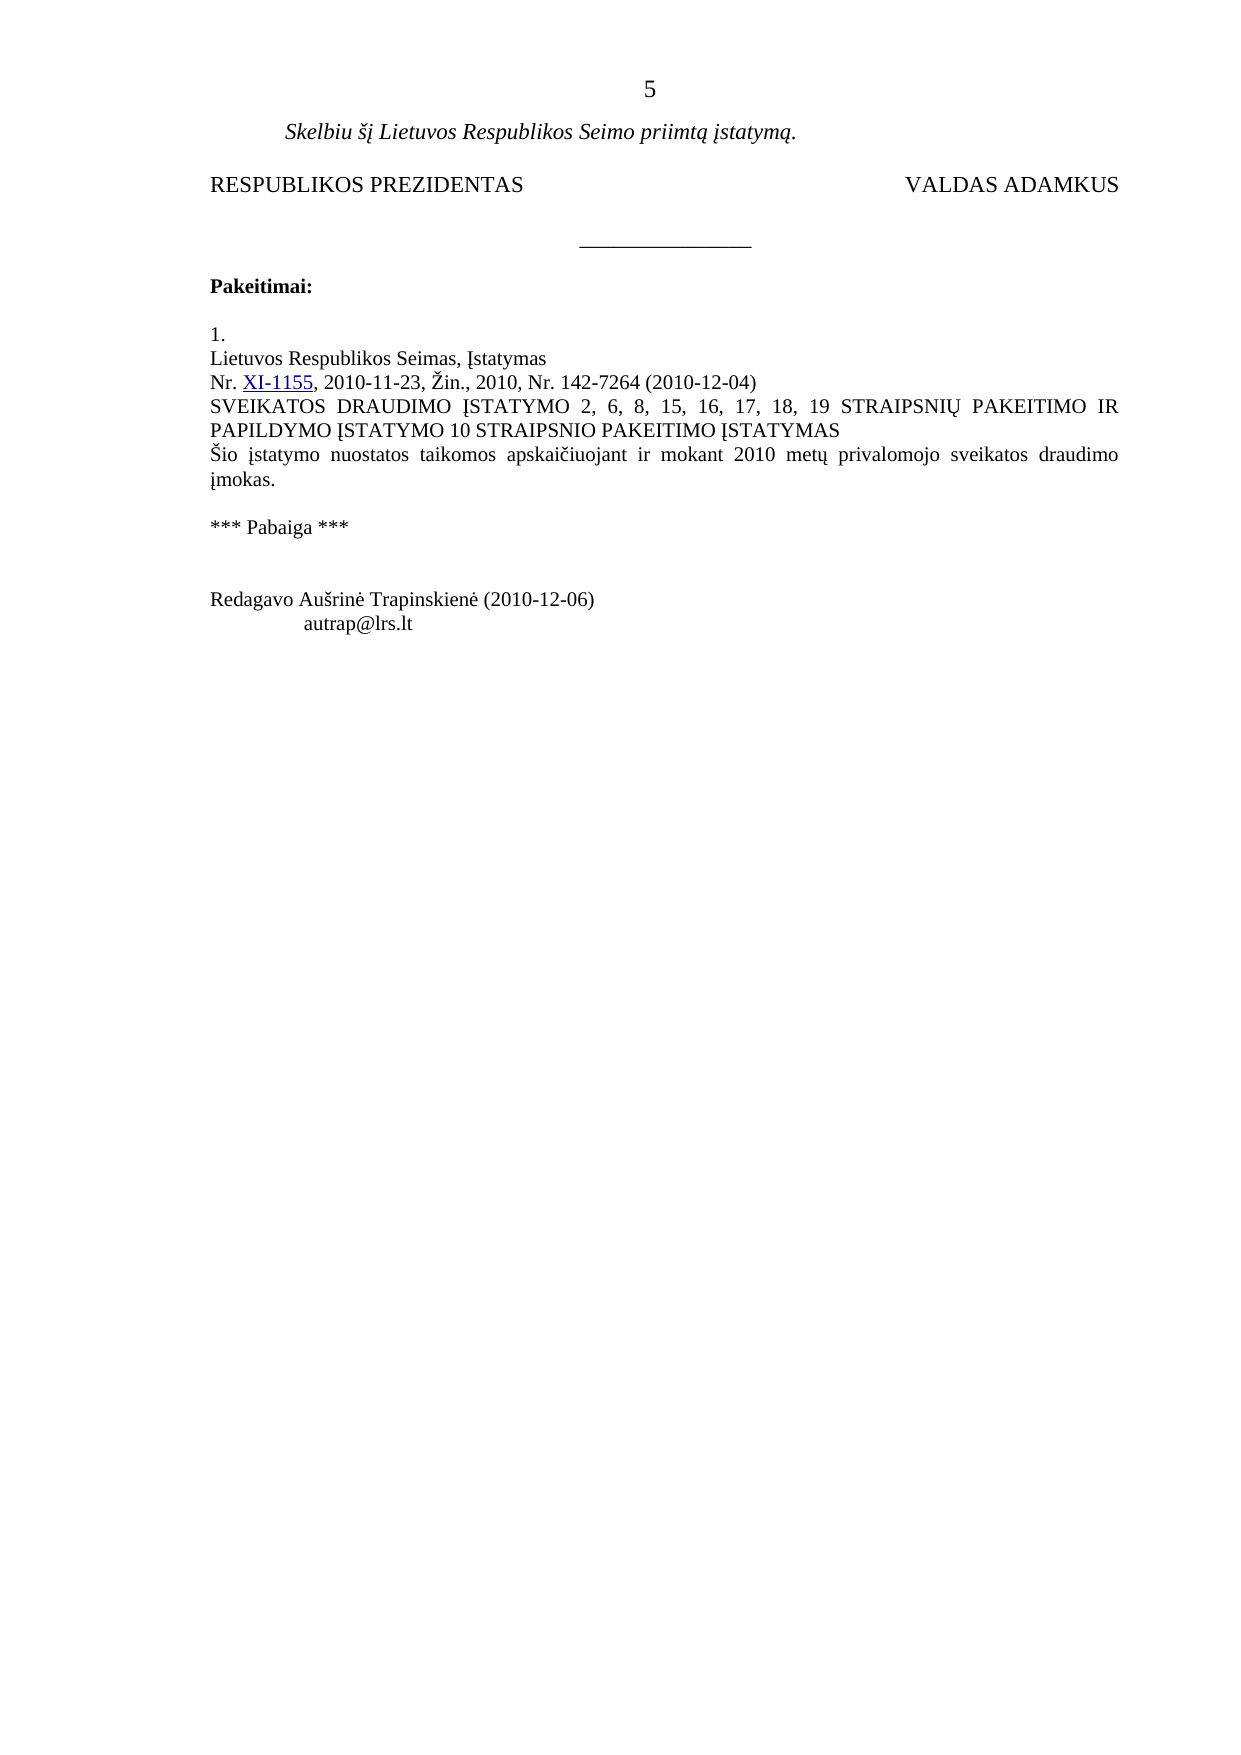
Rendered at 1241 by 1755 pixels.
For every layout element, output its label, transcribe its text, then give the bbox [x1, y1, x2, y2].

text Redagavo Aušrinė Trapinskienė (2010-12-06) [210, 587, 1120, 611]
text Lietuvos Respublikos Seimas, Įstatymas [210, 346, 1120, 370]
text _______________ [210, 223, 1120, 250]
text autrap@lrs.lt [210, 611, 1120, 635]
text 1. [210, 322, 1120, 346]
text SVEIKATOS DRAUDIMO ĮSTATYMO 2, 6, 8, 15, 16, 17, 18, 19 STRAIPSNIŲ PAKEITIMO IR PAPILDYMO ĮSTATYMO 10 STRAIPSNIO PAKEITIMO ĮSTATYMAS [210, 394, 1120, 442]
text *** Pabaiga *** [210, 514, 1120, 539]
text Skelbiu šį Lietuvos Respublikos Seimo priimtą įstatymą. [210, 118, 1120, 144]
text Pakeitimai: [210, 274, 1120, 298]
text Nr. XI-1155, 2010-11-23, Žin., 2010, Nr. 142-7264 (2010-12-04) [210, 370, 1120, 394]
text Šio įstatymo nuostatos taikomos apskaičiuojant ir mokant 2010 metų privalomojo sveikatos draudimo įmokas. [210, 442, 1120, 491]
text RESPUBLIKOS PREZIDENTAS VALDAS ADAMKUS [210, 171, 1120, 197]
